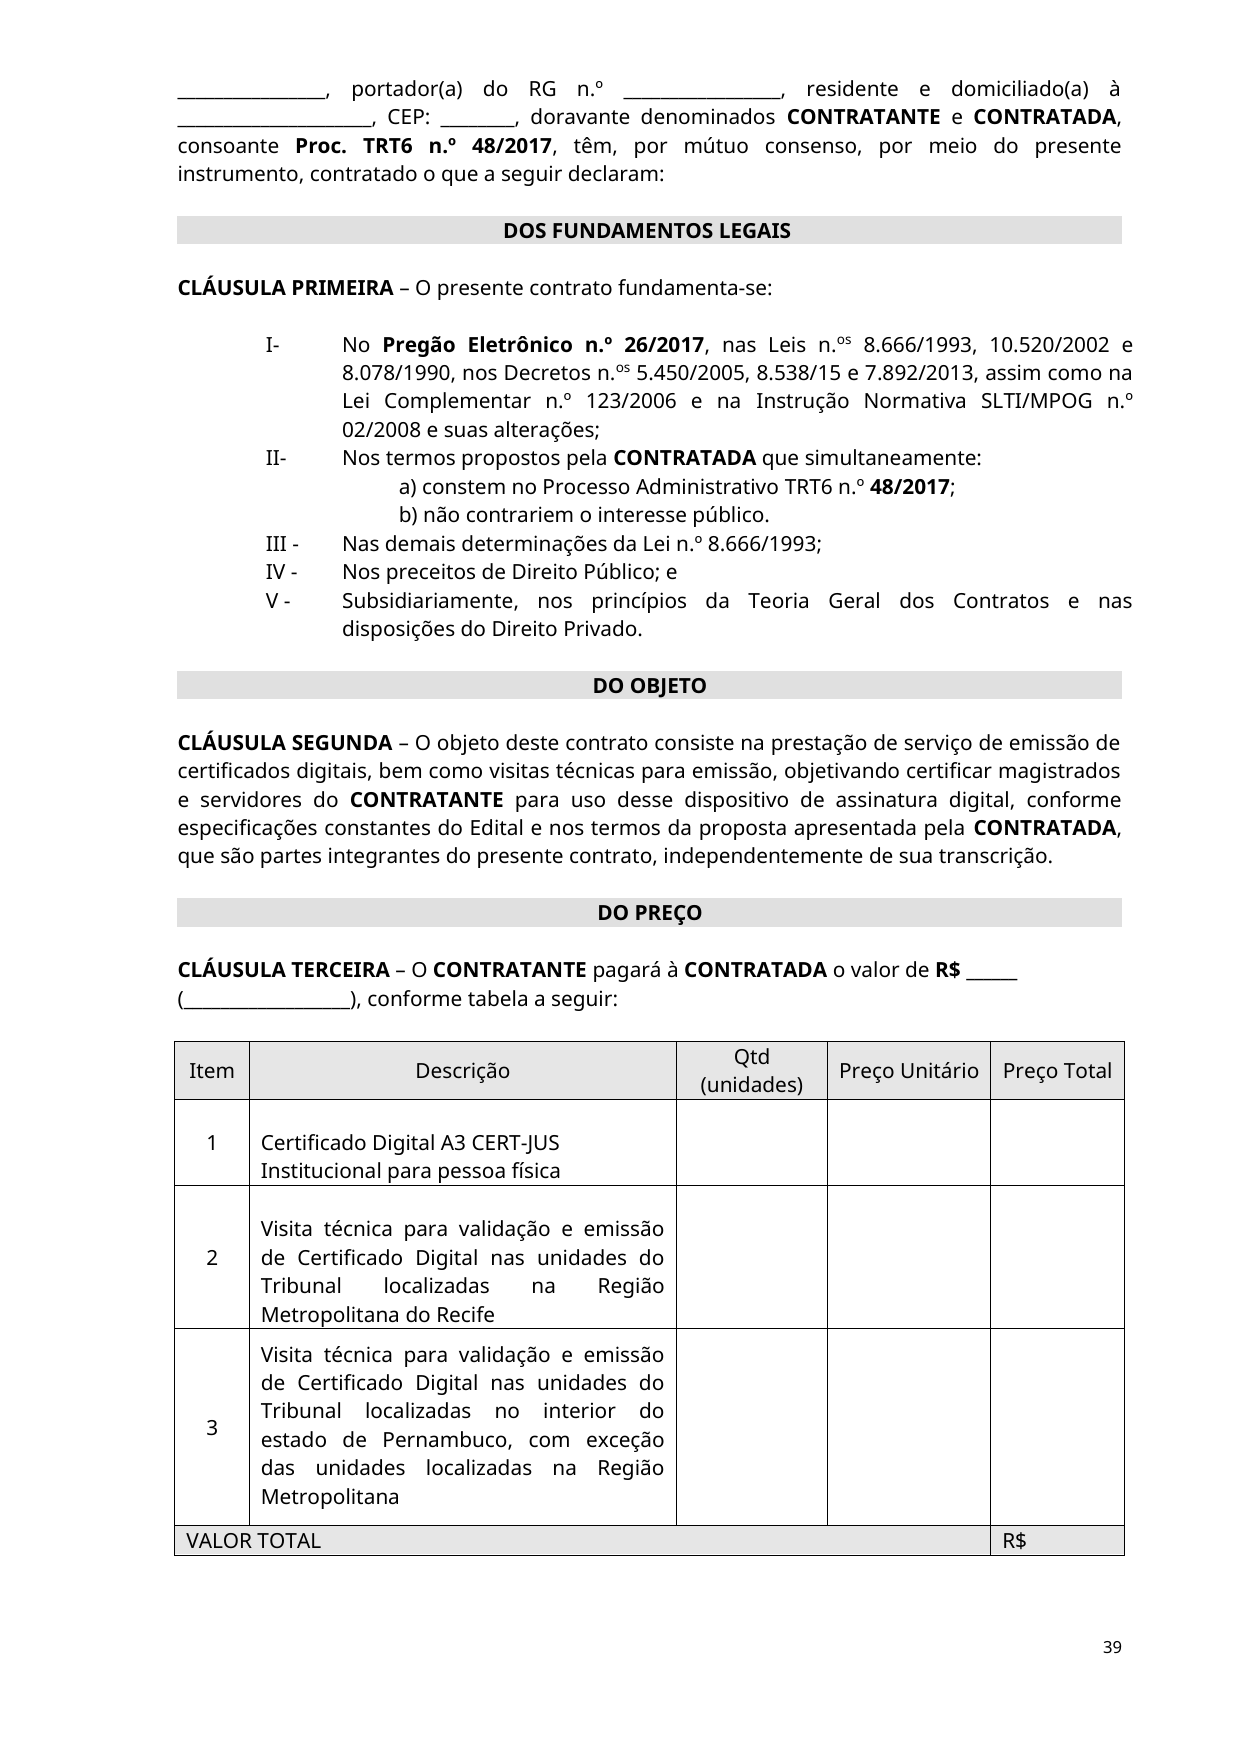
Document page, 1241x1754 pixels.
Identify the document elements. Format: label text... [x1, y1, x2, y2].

table_cell [828, 1100, 990, 1185]
text ________________, portador(a) do RG n.º _________________, residente e domiciliado(a) à _____________________, CEP: ________, doravante denominados CONTRATANTE e CONTRATADA, consoante Proc. TRT6 n.º 48/2017, têm, por mútuo consenso, por meio do presente instrumento, contratado o que a seguir declaram: [177, 74, 1122, 188]
table_cell [677, 1186, 827, 1328]
table_cell 1 [175, 1100, 249, 1185]
table_header Descrição [250, 1042, 676, 1099]
text CLÁUSULA TERCEIRA – O CONTRATANTE pagará à CONTRATADA o valor de R$ ______ (__________________), conforme tabela a seguir: [177, 955, 1122, 1012]
table_cell Visita técnica para validação e emissão de Certificado Digital nas unidades do Tribunal localizadas no interior do estado de Pernambuco, com exceção das unidades localizadas na Região Metropolitana [250, 1329, 676, 1525]
table_cell 2 [175, 1186, 249, 1328]
table_cell Visita técnica para validação e emissão de Certificado Digital nas unidades do Tribunal localizadas na Região Metropolitana do Recife [250, 1186, 676, 1328]
table_header Preço Unitário [828, 1042, 990, 1099]
table_cell [258, 472, 398, 500]
subtitle DOS FUNDAMENTOS LEGAIS [177, 216, 1122, 244]
table_cell [828, 1186, 990, 1328]
table_header No Pregão Eletrônico n.º 26/2017, nas Leis n.os 8.666/1993, 10.520/2002 e 8.078/1990, nos Decretos n.os 5.450/2005, 8.538/15 e 7.892/2013, assim como na Lei Complementar n.º 123/2006 e na Instrução Normativa SLTI/MPOG n.º 02/2008 e suas alterações; [335, 330, 1141, 443]
table_cell b) não contrariem o interesse público. [399, 500, 1141, 529]
table_cell V - [258, 586, 334, 671]
table_header Item [175, 1042, 249, 1099]
text CLÁUSULA SEGUNDA – O objeto deste contrato consiste na prestação de serviço de emissão de certificados digitais, bem como visitas técnicas para emissão, objetivando certificar magistrados e servidores do CONTRATANTE para uso desse dispositivo de assinatura digital, conforme especificações constantes do Edital e nos termos da proposta apresentada pela CONTRATADA, que são partes integrantes do presente contrato, independentemente de sua transcrição. [177, 728, 1122, 870]
table_header I- [258, 330, 334, 443]
table_cell Certificado Digital A3 CERT-JUS Institucional para pessoa física [250, 1100, 676, 1185]
table_header Preço Total [991, 1042, 1124, 1099]
table_cell IV - [258, 557, 334, 586]
table_cell [258, 500, 398, 529]
table_cell Nos preceitos de Direito Público; e [335, 557, 1141, 586]
table_cell [991, 1186, 1124, 1328]
table_cell [991, 1100, 1124, 1185]
table_cell [677, 1100, 827, 1185]
table_cell 3 [175, 1329, 249, 1525]
table_cell Nas demais determinações da Lei n.º 8.666/1993; [335, 529, 1141, 557]
table_cell R$ [991, 1526, 1124, 1554]
table_cell II- [258, 444, 334, 472]
table_cell [991, 1329, 1124, 1525]
table_cell Nos termos propostos pela CONTRATADA que simultaneamente: [335, 444, 1141, 472]
subtitle DO OBJETO [177, 671, 1122, 699]
table_cell III - [258, 529, 334, 557]
table_cell Subsidiariamente, nos princípios da Teoria Geral dos Contratos e nas disposições do Direito Privado. [335, 586, 1141, 671]
subtitle DO PREÇO [177, 898, 1122, 927]
table_cell [677, 1329, 827, 1525]
table_cell [828, 1329, 990, 1525]
text CLÁUSULA PRIMEIRA – O presente contrato fundamenta-se: [177, 273, 1122, 301]
table_header Qtd (unidades) [677, 1042, 827, 1099]
table_cell a) constem no Processo Administrativo TRT6 n.º 48/2017; [399, 472, 1141, 500]
table_cell VALOR TOTAL [175, 1526, 990, 1554]
